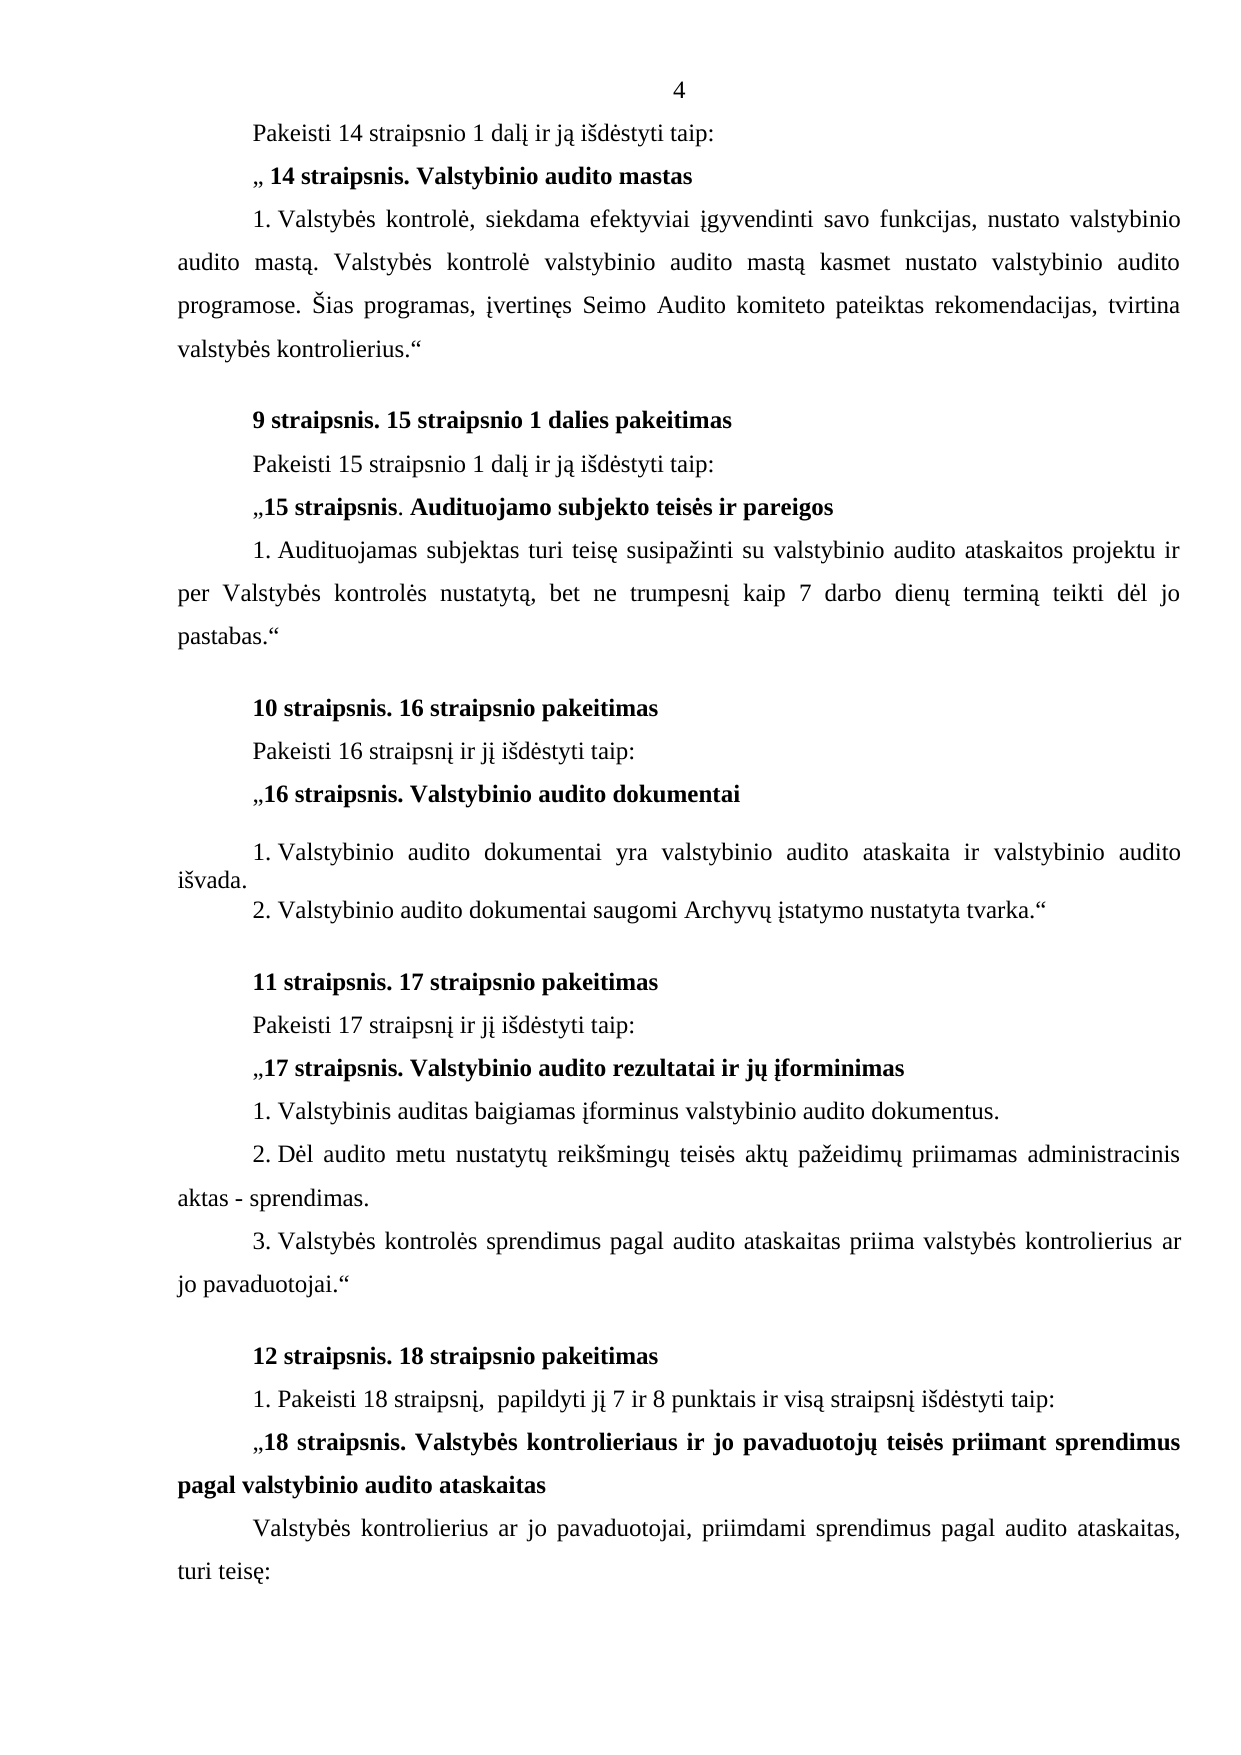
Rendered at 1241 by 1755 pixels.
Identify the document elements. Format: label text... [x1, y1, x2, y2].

text „17 straipsnis. Valstybinio audito rezultatai ir jų įforminimas [177, 1053, 1181, 1082]
text Pakeisti 17 straipsnį ir jį išdėstyti taip: [177, 1010, 1181, 1039]
text Pakeisti 16 straipsnį ir jį išdėstyti taip: [177, 736, 1181, 765]
text 9 straipsnis. 15 straipsnio 1 dalies pakeitimas [177, 406, 1181, 434]
text 3. Valstybės kontrolės sprendimus pagal audito ataskaitas priima valstybės kontrolierius ar jo pavaduotojai.“ [177, 1226, 1181, 1298]
text Valstybės kontrolierius ar jo pavaduotojai, priimdami sprendimus pagal audito ataskaitas, turi teisę: [177, 1513, 1181, 1585]
text 11 straipsnis. 17 straipsnio pakeitimas [177, 967, 1181, 996]
text 1. Pakeisti 18 straipsnį, papildyti jį 7 ir 8 punktais ir visą straipsnį išdėstyti taip: [177, 1384, 1181, 1413]
text „18 straipsnis. Valstybės kontrolieriaus ir jo pavaduotojų teisės priimant sprendimus pagal valstybinio audito ataskaitas [177, 1427, 1181, 1499]
text „ 14 straipsnis. Valstybinio audito mastas [177, 161, 1181, 190]
text 2. Valstybinio audito dokumentai saugomi Archyvų įstatymo nustatyta tvarka.“ [177, 895, 1181, 924]
text 1. Valstybinio audito dokumentai yra valstybinio audito ataskaita ir valstybinio audito išvada. [177, 837, 1181, 895]
text Pakeisti 14 straipsnio 1 dalį ir ją išdėstyti taip: [177, 118, 1181, 147]
text 12 straipsnis. 18 straipsnio pakeitimas [177, 1341, 1181, 1369]
text „15 straipsnis. Audituojamo subjekto teisės ir pareigos [177, 492, 1181, 521]
text 1. Valstybės kontrolė, siekdama efektyviai įgyvendinti savo funkcijas, nustato valstybinio audito mastą. Valstybės kontrolė valstybinio audito mastą kasmet nustato valstybinio audito programose. Šias programas, įvertinęs Seimo Audito komiteto pateiktas rekomendacijas, tvirtina valstybės kontrolierius.“ [177, 204, 1181, 362]
text 1. Valstybinis auditas baigiamas įforminus valstybinio audito dokumentus. [177, 1096, 1181, 1125]
text 10 straipsnis. 16 straipsnio pakeitimas [177, 693, 1181, 722]
text „16 straipsnis. Valstybinio audito dokumentai [177, 779, 1181, 808]
text 1. Audituojamas subjektas turi teisę susipažinti su valstybinio audito ataskaitos projektu ir per Valstybės kontrolės nustatytą, bet ne trumpesnį kaip 7 darbo dienų terminą teikti dėl jo pastabas.“ [177, 535, 1181, 650]
text 2. Dėl audito metu nustatytų reikšmingų teisės aktų pažeidimų priimamas administracinis aktas - sprendimas. [177, 1139, 1181, 1211]
text Pakeisti 15 straipsnio 1 dalį ir ją išdėstyti taip: [177, 449, 1181, 477]
